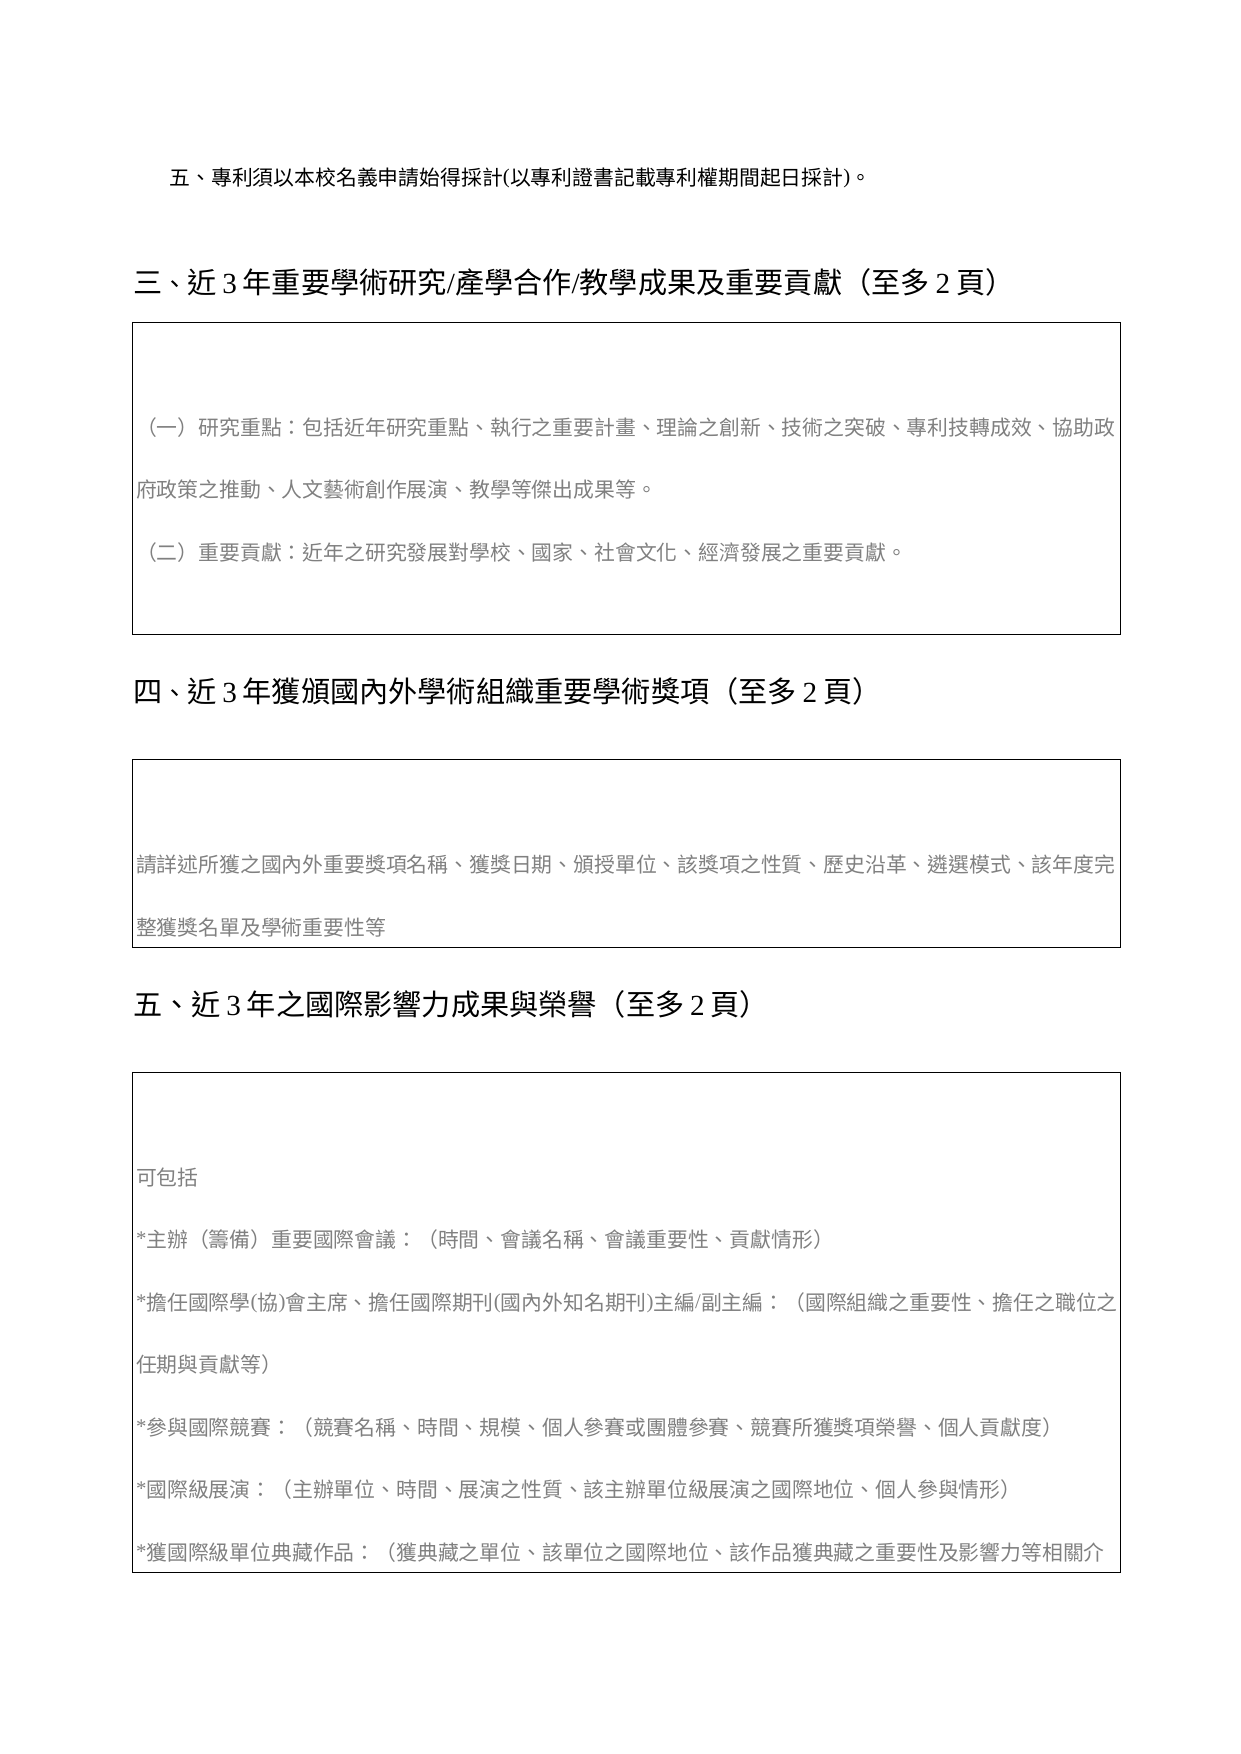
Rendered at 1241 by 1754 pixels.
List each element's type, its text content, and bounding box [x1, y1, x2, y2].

text 四、近3年獲頒國內外學術組織重要學術獎項（至多2頁） [133, 669, 1122, 711]
table_header （一）研究重點：包括近年研究重點、執行之重要計畫、理論之創新、技術之突破、專利技轉成效、協助政府政策之推動、人文藝術創作展演、教學等傑出成果等。 （二）重要貢獻：近年之研究發展對學校、國家、社會文化、經濟發展之重要貢獻。 [133, 323, 1120, 634]
text 三、近3年重要學術研究/產學合作/教學成果及重要貢獻（至多2頁） [133, 259, 1122, 302]
text 五、近3年之國際影響力成果與榮譽（至多2頁） [133, 981, 1122, 1024]
text 五、專利須以本校名義申請始得採計(以專利證書記載專利權期間起日採計)。 [169, 134, 1122, 197]
table_header 可包括 *主辦（籌備）重要國際會議：（時間、會議名稱、會議重要性、貢獻情形） *擔任國際學(協)會主席、擔任國際期刊(國內外知名期刊)主編/副主編：（國際組織之重要性、擔任之職位之任期與貢獻等） *參與國際競賽：（競賽名稱、時間、規模、個人參賽或團體參賽、競賽所獲獎項榮譽、個人貢獻度） *國際級展演：（主辦單位、時間、展演之性質、該主辦單位級展演之國際地位、個人參與情形） *獲國際級單位典藏作品：（獲典藏之單位、該單位之國際地位、該作品獲典藏之重要性及影響力等相關介 [133, 1073, 1120, 1572]
table_header 請詳述所獲之國內外重要獎項名稱、獲獎日期、頒授單位、該獎項之性質、歷史沿革、遴選模式、該年度完整獲獎名單及學術重要性等 [133, 760, 1120, 947]
